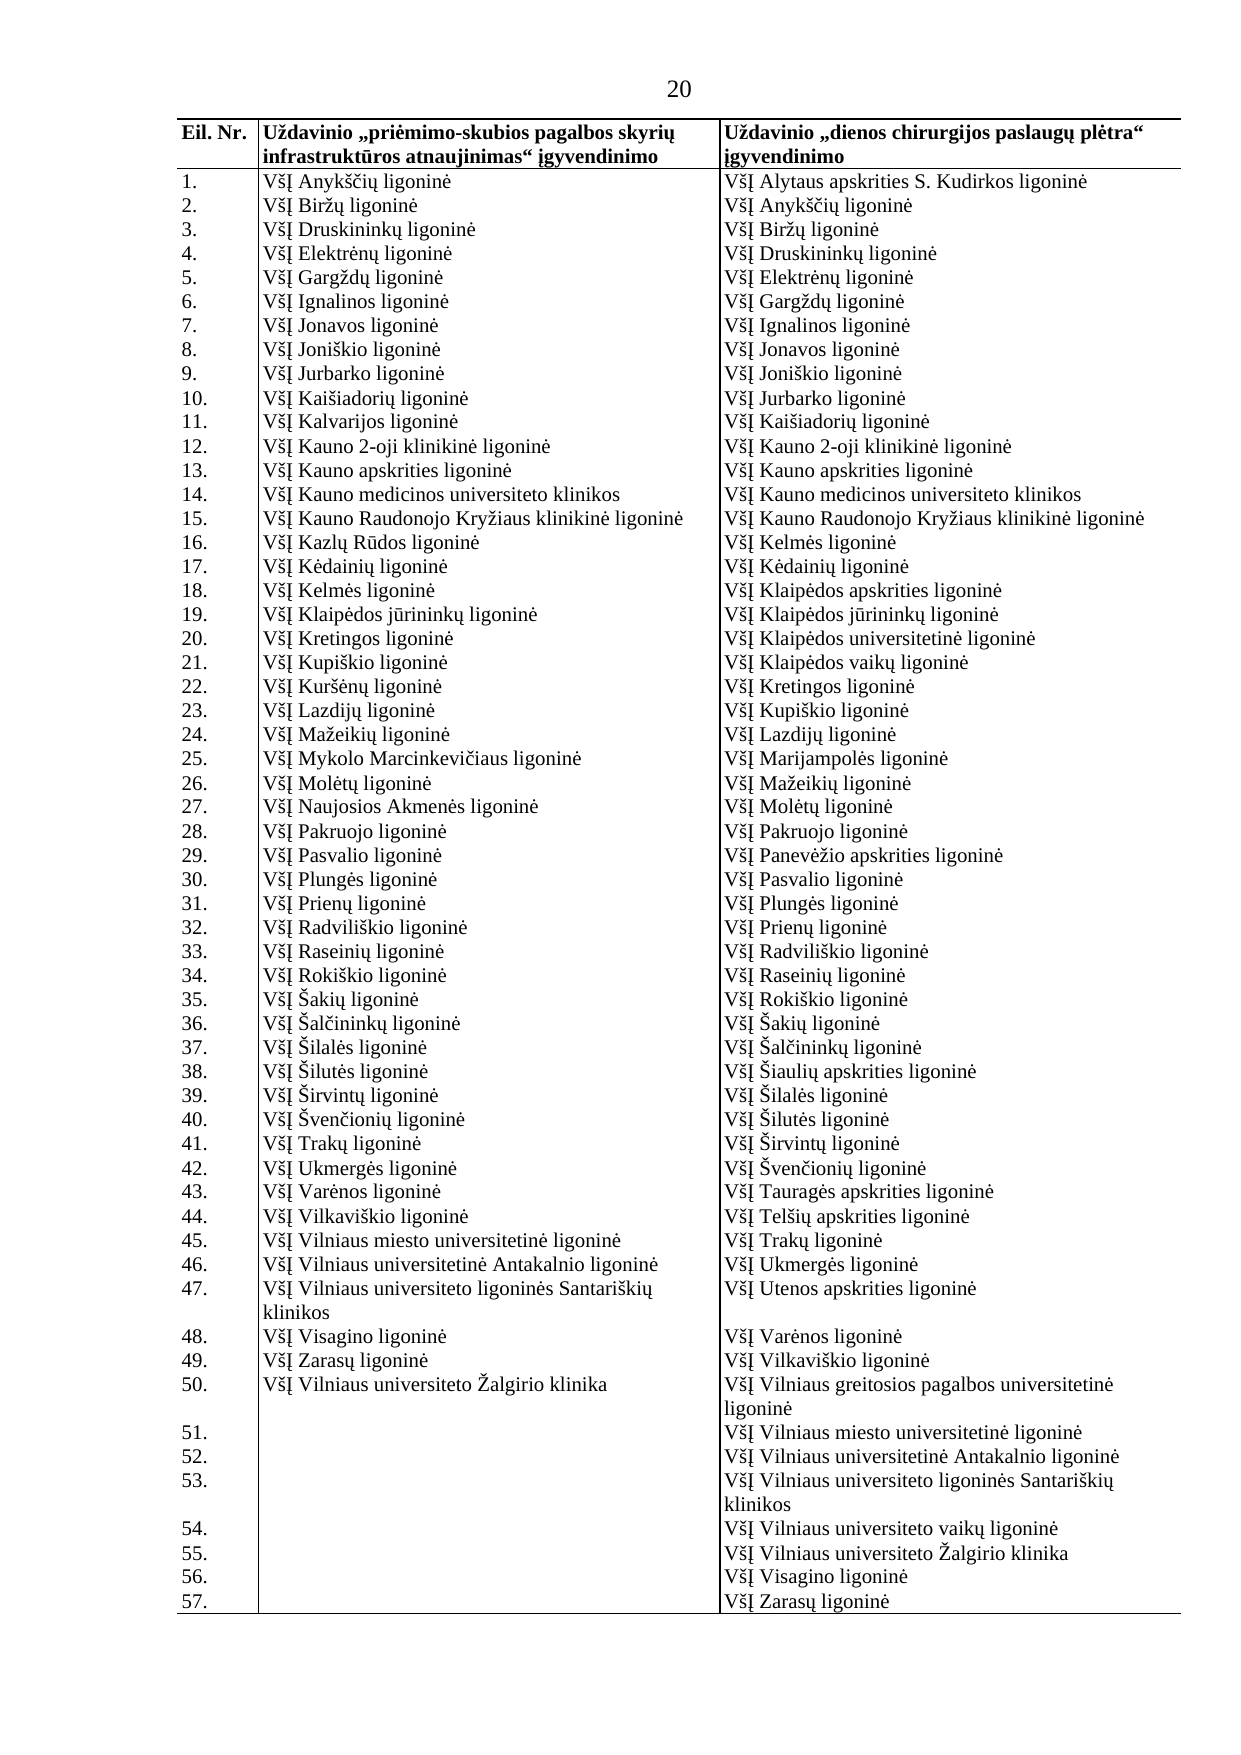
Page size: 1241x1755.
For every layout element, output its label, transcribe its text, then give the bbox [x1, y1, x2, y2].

table_cell 1. [177, 169, 258, 193]
table_cell VšĮ Pakruojo ligoninė [259, 819, 719, 843]
table_cell VšĮ Kupiškio ligoninė [721, 698, 1181, 722]
table_cell 25. [177, 746, 258, 770]
table_cell VšĮ Vilniaus universiteto vaikų ligoninė [721, 1516, 1181, 1540]
table_cell 41. [177, 1131, 258, 1155]
table_cell 5. [177, 265, 258, 289]
table_cell 14. [177, 482, 258, 506]
table_cell VšĮ Kretingos ligoninė [721, 674, 1181, 698]
table_cell 4. [177, 241, 258, 265]
table_cell VšĮ Zarasų ligoninė [259, 1348, 719, 1372]
table_cell 11. [177, 410, 258, 433]
table_cell 48. [177, 1324, 258, 1348]
table_cell VšĮ Šalčininkų ligoninė [259, 1011, 719, 1035]
table_cell VšĮ Rokiškio ligoninė [259, 963, 719, 987]
table_cell VšĮ Kauno Raudonojo Kryžiaus klinikinė ligoninė [721, 506, 1181, 530]
table_cell VšĮ Vilkaviškio ligoninė [259, 1204, 719, 1228]
table_cell VšĮ Vilniaus universitetinė Antakalnio ligoninė [259, 1252, 719, 1276]
table_header Uždavinio „priėmimo-skubios pagalbos skyrių infrastruktūros atnaujinimas“ įgyvendinimo [259, 120, 719, 168]
table_cell VšĮ Radviliškio ligoninė [721, 939, 1181, 963]
table_cell VšĮ Varėnos ligoninė [721, 1324, 1181, 1348]
table_cell VšĮ Vilniaus universiteto ligoninės Santariškių klinikos [721, 1468, 1181, 1516]
table_cell [259, 1468, 719, 1516]
table_cell 57. [177, 1589, 258, 1613]
table_cell VšĮ Naujosios Akmenės ligoninė [259, 795, 719, 818]
table_cell VšĮ Lazdijų ligoninė [259, 698, 719, 722]
table_cell 32. [177, 915, 258, 939]
table_cell 26. [177, 770, 258, 794]
table_cell VšĮ Šiaulių apskrities ligoninė [721, 1059, 1181, 1083]
table_cell 20. [177, 626, 258, 650]
table_cell VšĮ Kretingos ligoninė [259, 626, 719, 650]
table_cell VšĮ Lazdijų ligoninė [721, 722, 1181, 746]
table_cell VšĮ Kupiškio ligoninė [259, 650, 719, 674]
table_cell 36. [177, 1011, 258, 1035]
table_cell VšĮ Vilniaus miesto universitetinė ligoninė [259, 1228, 719, 1252]
table_cell 21. [177, 650, 258, 674]
table_cell VšĮ Elektrėnų ligoninė [259, 241, 719, 265]
table_cell 3. [177, 217, 258, 241]
table_cell 30. [177, 867, 258, 891]
table_cell VšĮ Kauno 2-oji klinikinė ligoninė [721, 434, 1181, 458]
table_cell VšĮ Vilniaus universiteto Žalgirio klinika [721, 1540, 1181, 1564]
table_cell 37. [177, 1035, 258, 1059]
table_cell VšĮ Molėtų ligoninė [721, 795, 1181, 818]
table_cell VšĮ Druskininkų ligoninė [721, 241, 1181, 265]
table_cell VšĮ Visagino ligoninė [259, 1324, 719, 1348]
table_cell VšĮ Kazlų Rūdos ligoninė [259, 530, 719, 554]
table_cell 34. [177, 963, 258, 987]
table_cell VšĮ Joniškio ligoninė [259, 337, 719, 361]
table_cell VšĮ Vilniaus greitosios pagalbos universitetinė ligoninė [721, 1372, 1181, 1420]
table_cell VšĮ Ukmergės ligoninė [721, 1252, 1181, 1276]
table_cell VšĮ Trakų ligoninė [259, 1131, 719, 1155]
table_cell VšĮ Klaipėdos apskrities ligoninė [721, 578, 1181, 602]
table_cell [259, 1565, 719, 1588]
table_cell VšĮ Prienų ligoninė [721, 915, 1181, 939]
table_cell 56. [177, 1565, 258, 1588]
table_cell VšĮ Vilniaus universiteto ligoninės Santariškių klinikos [259, 1276, 719, 1324]
table_cell VšĮ Šilutės ligoninė [721, 1107, 1181, 1131]
table_cell VšĮ Kauno medicinos universiteto klinikos [259, 482, 719, 506]
table_cell 9. [177, 361, 258, 385]
table_cell VšĮ Pasvalio ligoninė [721, 867, 1181, 891]
table_cell 55. [177, 1540, 258, 1564]
table_cell VšĮ Mykolo Marcinkevičiaus ligoninė [259, 746, 719, 770]
table_cell 33. [177, 939, 258, 963]
table_cell VšĮ Mažeikių ligoninė [259, 722, 719, 746]
table_cell 44. [177, 1204, 258, 1228]
table_cell VšĮ Biržų ligoninė [259, 193, 719, 217]
table_cell VšĮ Šakių ligoninė [721, 1011, 1181, 1035]
table_cell 47. [177, 1276, 258, 1324]
table_cell 39. [177, 1083, 258, 1107]
table_cell 49. [177, 1348, 258, 1372]
table_cell VšĮ Kuršėnų ligoninė [259, 674, 719, 698]
table_cell [259, 1420, 719, 1444]
table_cell VšĮ Kauno 2-oji klinikinė ligoninė [259, 434, 719, 458]
table_cell [259, 1540, 719, 1564]
table_cell VšĮ Trakų ligoninė [721, 1228, 1181, 1252]
table_cell 51. [177, 1420, 258, 1444]
table_cell 24. [177, 722, 258, 746]
table_cell VšĮ Klaipėdos jūrininkų ligoninė [259, 602, 719, 626]
table_cell VšĮ Jonavos ligoninė [721, 337, 1181, 361]
table_cell 16. [177, 530, 258, 554]
table_cell 13. [177, 458, 258, 482]
table_cell 7. [177, 313, 258, 337]
table_cell VšĮ Klaipėdos jūrininkų ligoninė [721, 602, 1181, 626]
table_cell VšĮ Panevėžio apskrities ligoninė [721, 843, 1181, 867]
table_cell VšĮ Rokiškio ligoninė [721, 987, 1181, 1011]
table_cell VšĮ Klaipėdos vaikų ligoninė [721, 650, 1181, 674]
table_cell 45. [177, 1228, 258, 1252]
table_cell VšĮ Jonavos ligoninė [259, 313, 719, 337]
table_cell VšĮ Pasvalio ligoninė [259, 843, 719, 867]
table_cell VšĮ Kaišiadorių ligoninė [259, 385, 719, 409]
table_cell VšĮ Prienų ligoninė [259, 891, 719, 915]
table_cell VšĮ Molėtų ligoninė [259, 770, 719, 794]
table_cell VšĮ Ukmergės ligoninė [259, 1155, 719, 1179]
table_cell VšĮ Kėdainių ligoninė [721, 554, 1181, 578]
table_cell VšĮ Vilniaus universitetinė Antakalnio ligoninė [721, 1444, 1181, 1468]
table_cell 19. [177, 602, 258, 626]
table_cell VšĮ Alytaus apskrities S. Kudirkos ligoninė [721, 169, 1181, 193]
table_cell VšĮ Plungės ligoninė [259, 867, 719, 891]
table_cell VšĮ Kalvarijos ligoninė [259, 410, 719, 433]
table_cell 54. [177, 1516, 258, 1540]
table_cell VšĮ Švenčionių ligoninė [721, 1155, 1181, 1179]
table_cell VšĮ Marijampolės ligoninė [721, 746, 1181, 770]
table_cell VšĮ Šilalės ligoninė [259, 1035, 719, 1059]
table_cell VšĮ Varėnos ligoninė [259, 1180, 719, 1203]
table_cell VšĮ Švenčionių ligoninė [259, 1107, 719, 1131]
table_cell 8. [177, 337, 258, 361]
table_cell VšĮ Druskininkų ligoninė [259, 217, 719, 241]
table_cell [259, 1589, 719, 1613]
table_cell VšĮ Kelmės ligoninė [721, 530, 1181, 554]
table_cell 12. [177, 434, 258, 458]
table_cell 46. [177, 1252, 258, 1276]
table_cell VšĮ Jurbarko ligoninė [721, 385, 1181, 409]
table_cell VšĮ Kauno Raudonojo Kryžiaus klinikinė ligoninė [259, 506, 719, 530]
table_cell VšĮ Šalčininkų ligoninė [721, 1035, 1181, 1059]
table_cell 6. [177, 289, 258, 313]
table_cell 28. [177, 819, 258, 843]
table_cell VšĮ Biržų ligoninė [721, 217, 1181, 241]
table_cell 29. [177, 843, 258, 867]
table_cell VšĮ Vilkaviškio ligoninė [721, 1348, 1181, 1372]
table_cell VšĮ Telšių apskrities ligoninė [721, 1204, 1181, 1228]
table_cell VšĮ Šakių ligoninė [259, 987, 719, 1011]
table_cell 10. [177, 385, 258, 409]
table_cell VšĮ Ignalinos ligoninė [721, 313, 1181, 337]
table_cell 38. [177, 1059, 258, 1083]
table_cell 27. [177, 795, 258, 818]
table_cell VšĮ Šilalės ligoninė [721, 1083, 1181, 1107]
table_cell VšĮ Gargždų ligoninė [721, 289, 1181, 313]
table_cell VšĮ Ignalinos ligoninė [259, 289, 719, 313]
table_cell VšĮ Anykščių ligoninė [721, 193, 1181, 217]
table_cell [259, 1444, 719, 1468]
table_cell VšĮ Visagino ligoninė [721, 1565, 1181, 1588]
table_cell VšĮ Raseinių ligoninė [721, 963, 1181, 987]
table_cell 22. [177, 674, 258, 698]
table_cell VšĮ Zarasų ligoninė [721, 1589, 1181, 1613]
table_cell VšĮ Šilutės ligoninė [259, 1059, 719, 1083]
table_cell 17. [177, 554, 258, 578]
table_cell VšĮ Tauragės apskrities ligoninė [721, 1180, 1181, 1203]
table_cell VšĮ Širvintų ligoninė [259, 1083, 719, 1107]
table_cell 52. [177, 1444, 258, 1468]
table_cell 42. [177, 1155, 258, 1179]
table_cell VšĮ Kauno medicinos universiteto klinikos [721, 482, 1181, 506]
table_cell VšĮ Klaipėdos universitetinė ligoninė [721, 626, 1181, 650]
table_cell 50. [177, 1372, 258, 1420]
table_cell VšĮ Raseinių ligoninė [259, 939, 719, 963]
table_cell VšĮ Vilniaus universiteto Žalgirio klinika [259, 1372, 719, 1420]
table_cell 18. [177, 578, 258, 602]
table_header Uždavinio „dienos chirurgijos paslaugų plėtra“ įgyvendinimo [721, 120, 1181, 168]
table_cell VšĮ Utenos apskrities ligoninė [721, 1276, 1181, 1324]
table_cell 2. [177, 193, 258, 217]
table_cell VšĮ Kelmės ligoninė [259, 578, 719, 602]
table_cell VšĮ Elektrėnų ligoninė [721, 265, 1181, 289]
table_cell VšĮ Joniškio ligoninė [721, 361, 1181, 385]
table_cell VšĮ Vilniaus miesto universitetinė ligoninė [721, 1420, 1181, 1444]
table_cell VšĮ Mažeikių ligoninė [721, 770, 1181, 794]
table_cell VšĮ Kauno apskrities ligoninė [721, 458, 1181, 482]
table_cell 35. [177, 987, 258, 1011]
table_cell 40. [177, 1107, 258, 1131]
table_cell VšĮ Pakruojo ligoninė [721, 819, 1181, 843]
table_cell 15. [177, 506, 258, 530]
table_cell 31. [177, 891, 258, 915]
table_cell VšĮ Jurbarko ligoninė [259, 361, 719, 385]
table_cell 43. [177, 1180, 258, 1203]
table_cell VšĮ Gargždų ligoninė [259, 265, 719, 289]
table_cell VšĮ Plungės ligoninė [721, 891, 1181, 915]
table_cell VšĮ Širvintų ligoninė [721, 1131, 1181, 1155]
table_header Eil. Nr. [177, 120, 258, 168]
table_cell VšĮ Kėdainių ligoninė [259, 554, 719, 578]
table_cell 53. [177, 1468, 258, 1516]
table_cell VšĮ Anykščių ligoninė [259, 169, 719, 193]
table_cell [259, 1516, 719, 1540]
table_cell VšĮ Kaišiadorių ligoninė [721, 410, 1181, 433]
table_cell VšĮ Radviliškio ligoninė [259, 915, 719, 939]
table_cell VšĮ Kauno apskrities ligoninė [259, 458, 719, 482]
table_cell 23. [177, 698, 258, 722]
